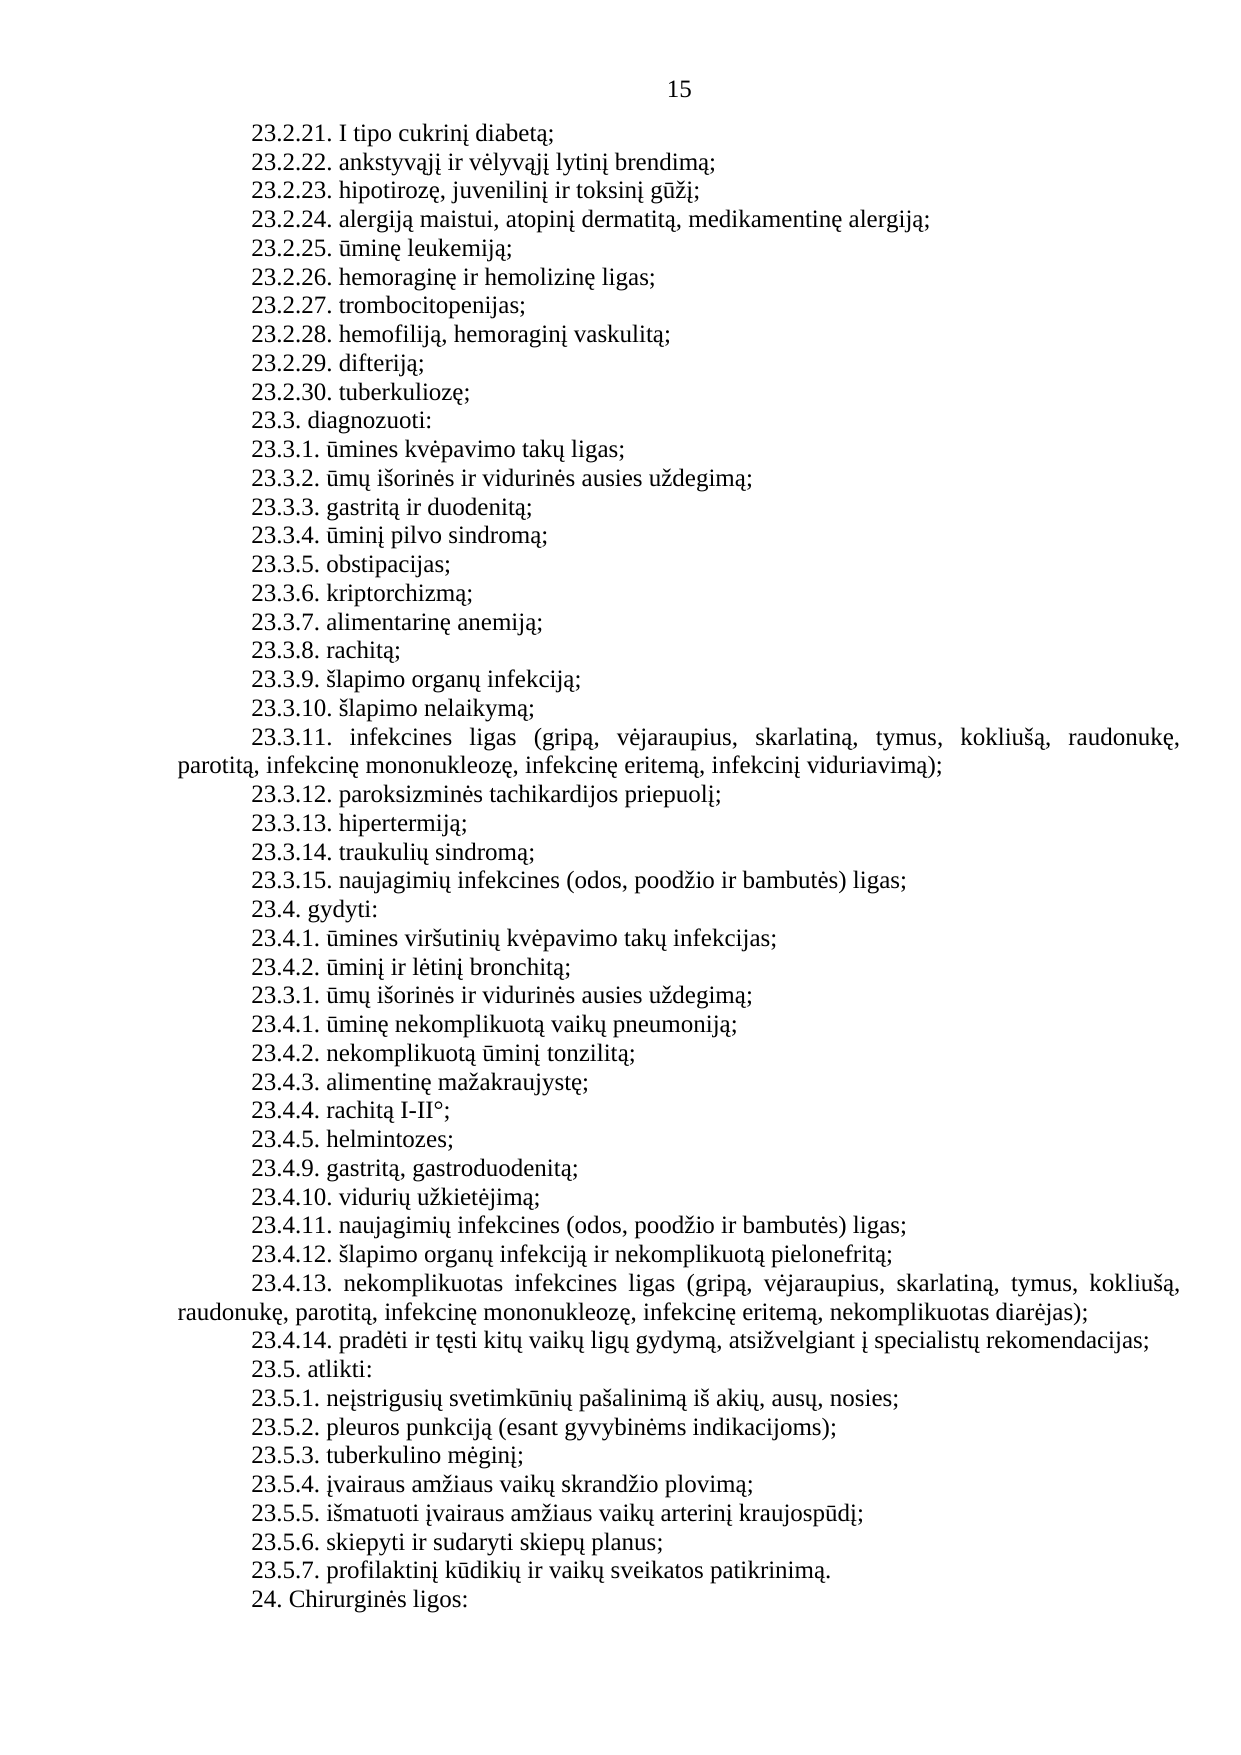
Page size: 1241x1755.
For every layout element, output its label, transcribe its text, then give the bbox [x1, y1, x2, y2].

text 23.3.6. kriptorchizmą; [177, 578, 1181, 607]
text 23.5.3. tuberkulino mėginį; [177, 1441, 1181, 1469]
text 23.4.10. vidurių užkietėjimą; [177, 1182, 1181, 1211]
text 23.3.11. infekcines ligas (gripą, vėjaraupius, skarlatiną, tymus, kokliušą, raudonukę, parotitą, infekcinę mononukleozę, infekcinę eritemą, infekcinį viduriavimą); [177, 722, 1181, 779]
text 23.2.22. ankstyvąjį ir vėlyvąjį lytinį brendimą; [177, 147, 1181, 176]
text 23.4.12. šlapimo organų infekciją ir nekomplikuotą pielonefritą; [177, 1239, 1181, 1268]
text 23.2.23. hipotirozę, juvenilinį ir toksinį gūžį; [177, 176, 1181, 204]
text 23.5. atlikti: [177, 1354, 1181, 1383]
text 23.4.3. alimentinę mažakraujystę; [177, 1067, 1181, 1096]
text 23.4.9. gastritą, gastroduodenitą; [177, 1153, 1181, 1182]
text 23.4.14. pradėti ir tęsti kitų vaikų ligų gydymą, atsižvelgiant į specialistų rekomendacijas; [177, 1326, 1181, 1354]
text 23.2.30. tuberkuliozę; [177, 377, 1181, 406]
text 23.3.2. ūmų išorinės ir vidurinės ausies uždegimą; [177, 463, 1181, 492]
text 23.5.7. profilaktinį kūdikių ir vaikų sveikatos patikrinimą. [177, 1556, 1181, 1584]
text 24. Chirurginės ligos: [177, 1584, 1181, 1613]
text 23.4.2. nekomplikuotą ūminį tonzilitą; [177, 1038, 1181, 1067]
text 23.5.5. išmatuoti įvairaus amžiaus vaikų arterinį kraujospūdį; [177, 1498, 1181, 1527]
text 23.3.1. ūmų išorinės ir vidurinės ausies uždegimą; [177, 981, 1181, 1009]
text 23.3.1. ūmines kvėpavimo takų ligas; [177, 434, 1181, 463]
text 23.3.3. gastritą ir duodenitą; [177, 492, 1181, 521]
text 23.3.9. šlapimo organų infekciją; [177, 664, 1181, 693]
text 23.5.2. pleuros punkciją (esant gyvybinėms indikacijoms); [177, 1412, 1181, 1441]
text 23.2.25. ūminę leukemiją; [177, 233, 1181, 262]
text 23.3.8. rachitą; [177, 636, 1181, 664]
text 23.4.2. ūminį ir lėtinį bronchitą; [177, 952, 1181, 981]
text 23.3.13. hipertermiją; [177, 808, 1181, 837]
text 23.3.5. obstipacijas; [177, 549, 1181, 578]
text 23.4.11. naujagimių infekcines (odos, poodžio ir bambutės) ligas; [177, 1211, 1181, 1239]
text 23.3.7. alimentarinę anemiją; [177, 607, 1181, 636]
text 23.5.6. skiepyti ir sudaryti skiepų planus; [177, 1527, 1181, 1556]
text 23.3. diagnozuoti: [177, 406, 1181, 434]
text 23.2.24. alergiją maistui, atopinį dermatitą, medikamentinę alergiją; [177, 204, 1181, 233]
text 23.4.1. ūminę nekomplikuotą vaikų pneumoniją; [177, 1009, 1181, 1038]
text 23.4.5. helmintozes; [177, 1124, 1181, 1153]
text 23.4.4. rachitą I-II°; [177, 1096, 1181, 1124]
text 23.2.29. difteriją; [177, 348, 1181, 377]
text 23.3.4. ūminį pilvo sindromą; [177, 521, 1181, 549]
text 23.3.14. traukulių sindromą; [177, 837, 1181, 866]
text 23.2.27. trombocitopenijas; [177, 291, 1181, 319]
text 23.3.10. šlapimo nelaikymą; [177, 693, 1181, 722]
text 23.3.15. naujagimių infekcines (odos, poodžio ir bambutės) ligas; [177, 866, 1181, 894]
text 23.5.4. įvairaus amžiaus vaikų skrandžio plovimą; [177, 1469, 1181, 1498]
text 23.3.12. paroksizminės tachikardijos priepuolį; [177, 779, 1181, 808]
text 23.2.21. I tipo cukrinį diabetą; [177, 118, 1181, 147]
text 23.4.13. nekomplikuotas infekcines ligas (gripą, vėjaraupius, skarlatiną, tymus, kokliušą, raudonukę, parotitą, infekcinę mononukleozę, infekcinę eritemą, nekomplikuotas diarėjas); [177, 1268, 1181, 1326]
text 23.4. gydyti: [177, 894, 1181, 923]
text 23.2.28. hemofiliją, hemoraginį vaskulitą; [177, 319, 1181, 348]
text 23.2.26. hemoraginę ir hemolizinę ligas; [177, 262, 1181, 291]
text 23.4.1. ūmines viršutinių kvėpavimo takų infekcijas; [177, 923, 1181, 952]
text 23.5.1. neįstrigusių svetimkūnių pašalinimą iš akių, ausų, nosies; [177, 1383, 1181, 1412]
